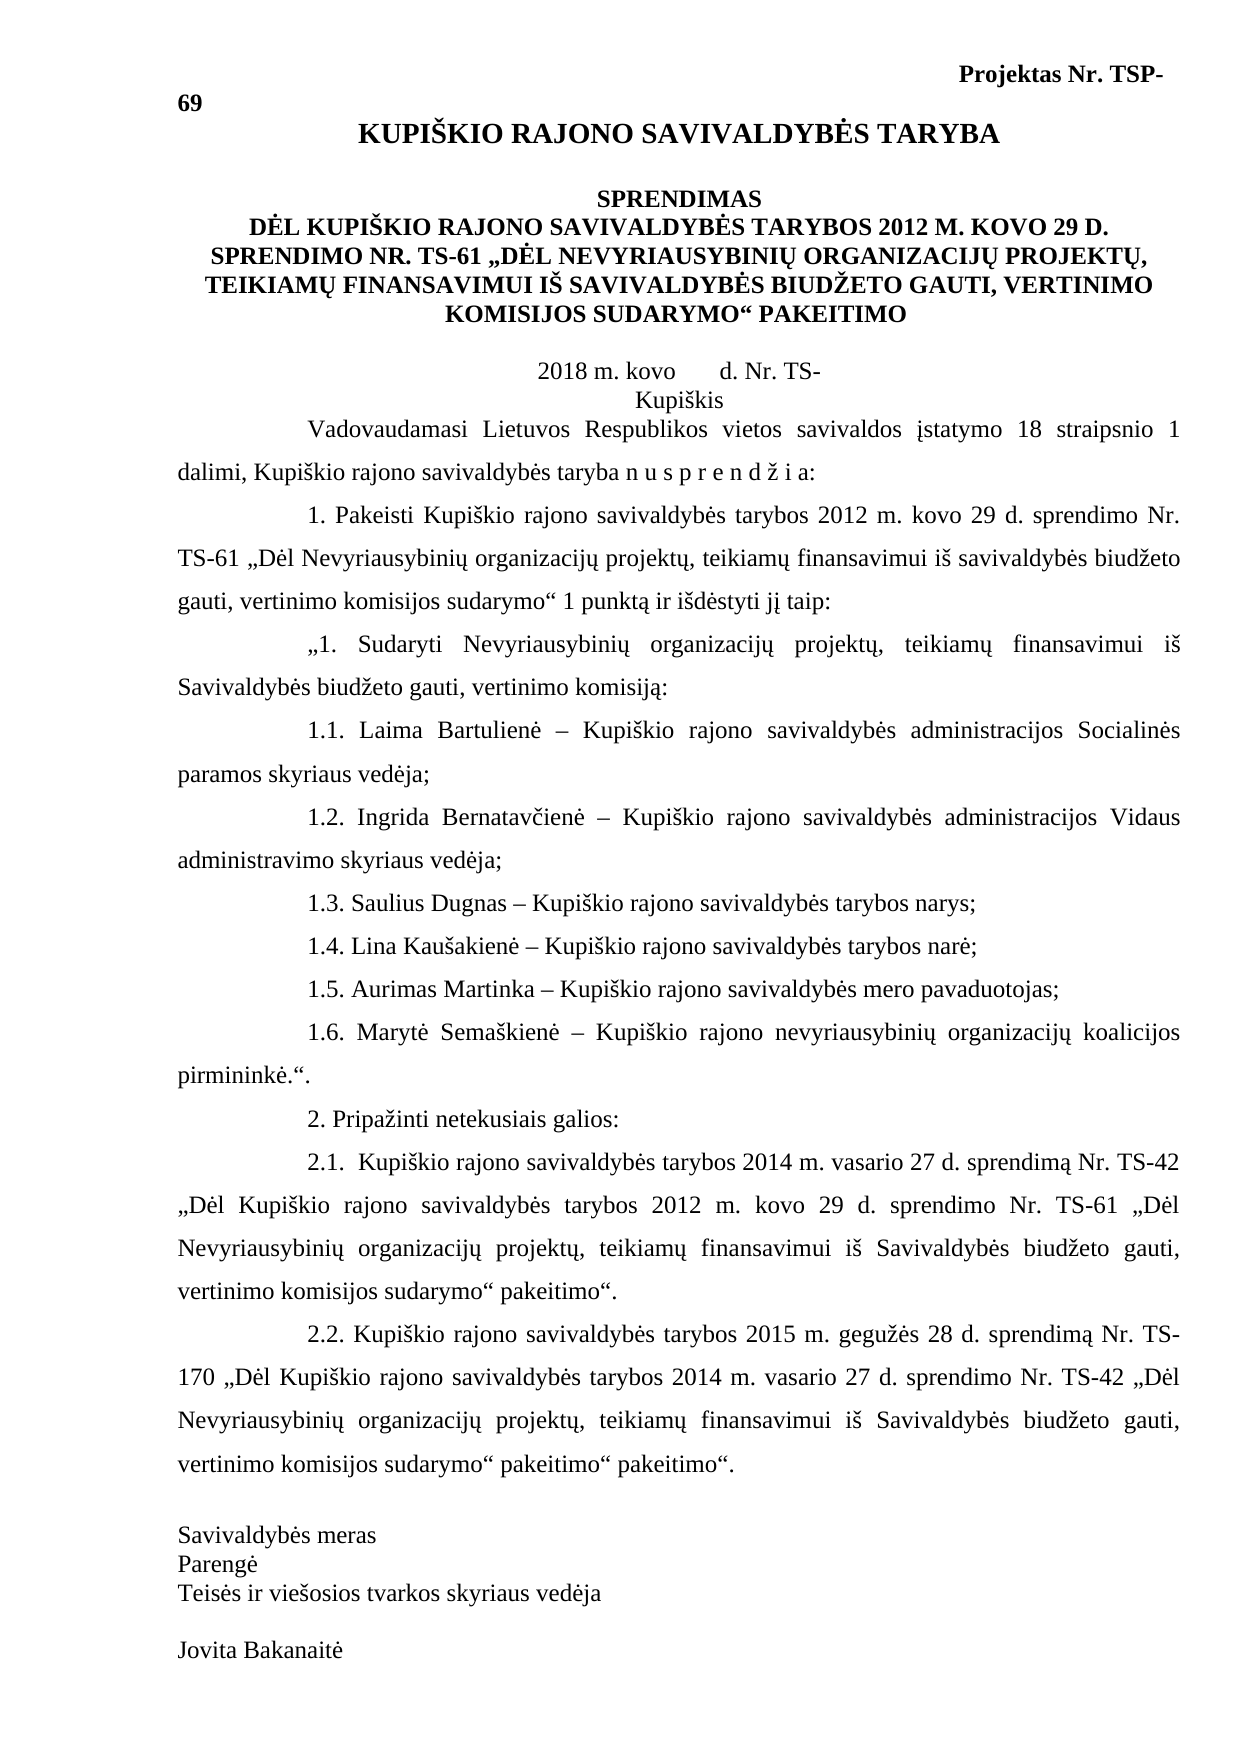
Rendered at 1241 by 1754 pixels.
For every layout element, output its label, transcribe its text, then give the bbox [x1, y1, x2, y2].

text Projektas Nr. TSP-69 [177, 59, 1181, 117]
text KUPIŠKIO RAJONO SAVIVALDYBĖS TARYBA [177, 117, 1181, 150]
text 1.2. Ingrida Bernatavčienė – Kupiškio rajono savivaldybės administracijos Vidaus administravimo skyriaus vedėja; [177, 802, 1181, 874]
text Vadovaudamasi Lietuvos Respublikos vietos savivaldos įstatymo 18 straipsnio 1 dalimi, Kupiškio rajono savivaldybės taryba n u s p r e n d ž i a: [177, 414, 1181, 486]
text 2.1. Kupiškio rajono savivaldybės tarybos 2014 m. vasario 27 d. sprendimą Nr. TS-42 „Dėl Kupiškio rajono savivaldybės tarybos 2012 m. kovo 29 d. sprendimo Nr. TS-61 „Dėl Nevyriausybinių organizacijų projektų, teikiamų finansavimui iš Savivaldybės biudžeto gauti, vertinimo komisijos sudarymo“ pakeitimo“. [177, 1147, 1181, 1305]
text 1.6. Marytė Semaškienė – Kupiškio rajono nevyriausybinių organizacijų koalicijos pirmininkė.“. [177, 1017, 1181, 1089]
text 1.1. Laima Bartulienė – Kupiškio rajono savivaldybės administracijos Socialinės paramos skyriaus vedėja; [177, 716, 1181, 787]
text 2018 m. kovo d. Nr. TS- [177, 356, 1181, 385]
text 1.4. Lina Kaušakienė – Kupiškio rajono savivaldybės tarybos narė; [177, 931, 1181, 960]
text 2. Pripažinti netekusiais galios: [177, 1104, 1181, 1132]
text Savivaldybės meras [177, 1521, 1181, 1549]
text Jovita Bakanaitė [177, 1636, 1181, 1664]
text 1.3. Saulius Dugnas – Kupiškio rajono savivaldybės tarybos narys; [177, 888, 1181, 917]
text Parengė [177, 1549, 1181, 1578]
text DĖL KUPIŠKIO RAJONO SAVIVALDYBĖS TARYBOS 2012 M. KOVO 29 D. SPRENDIMO NR. TS-61 „DĖL NEVYRIAUSYBINIŲ ORGANIZACIJŲ PROJEKTŲ, TEIKIAMŲ FINANSAVIMUI IŠ SAVIVALDYBĖS BIUDŽETO GAUTI, VERTINIMO KOMISIJOS SUDARYMO“ PAKEITIMO [177, 212, 1181, 327]
text Teisės ir viešosios tvarkos skyriaus vedėja [177, 1578, 1181, 1607]
text SPRENDIMAS [177, 184, 1181, 212]
text Kupiškis [177, 385, 1181, 414]
text „1. Sudaryti Nevyriausybinių organizacijų projektų, teikiamų finansavimui iš Savivaldybės biudžeto gauti, vertinimo komisiją: [177, 629, 1181, 701]
text 1.5. Aurimas Martinka – Kupiškio rajono savivaldybės mero pavaduotojas; [177, 974, 1181, 1003]
text 2.2. Kupiškio rajono savivaldybės tarybos 2015 m. gegužės 28 d. sprendimą Nr. TS-170 „Dėl Kupiškio rajono savivaldybės tarybos 2014 m. vasario 27 d. sprendimo Nr. TS-42 „Dėl Nevyriausybinių organizacijų projektų, teikiamų finansavimui iš Savivaldybės biudžeto gauti, vertinimo komisijos sudarymo“ pakeitimo“ pakeitimo“. [177, 1319, 1181, 1477]
text 1. Pakeisti Kupiškio rajono savivaldybės tarybos 2012 m. kovo 29 d. sprendimo Nr. TS-61 „Dėl Nevyriausybinių organizacijų projektų, teikiamų finansavimui iš savivaldybės biudžeto gauti, vertinimo komisijos sudarymo“ 1 punktą ir išdėstyti jį taip: [177, 500, 1181, 615]
